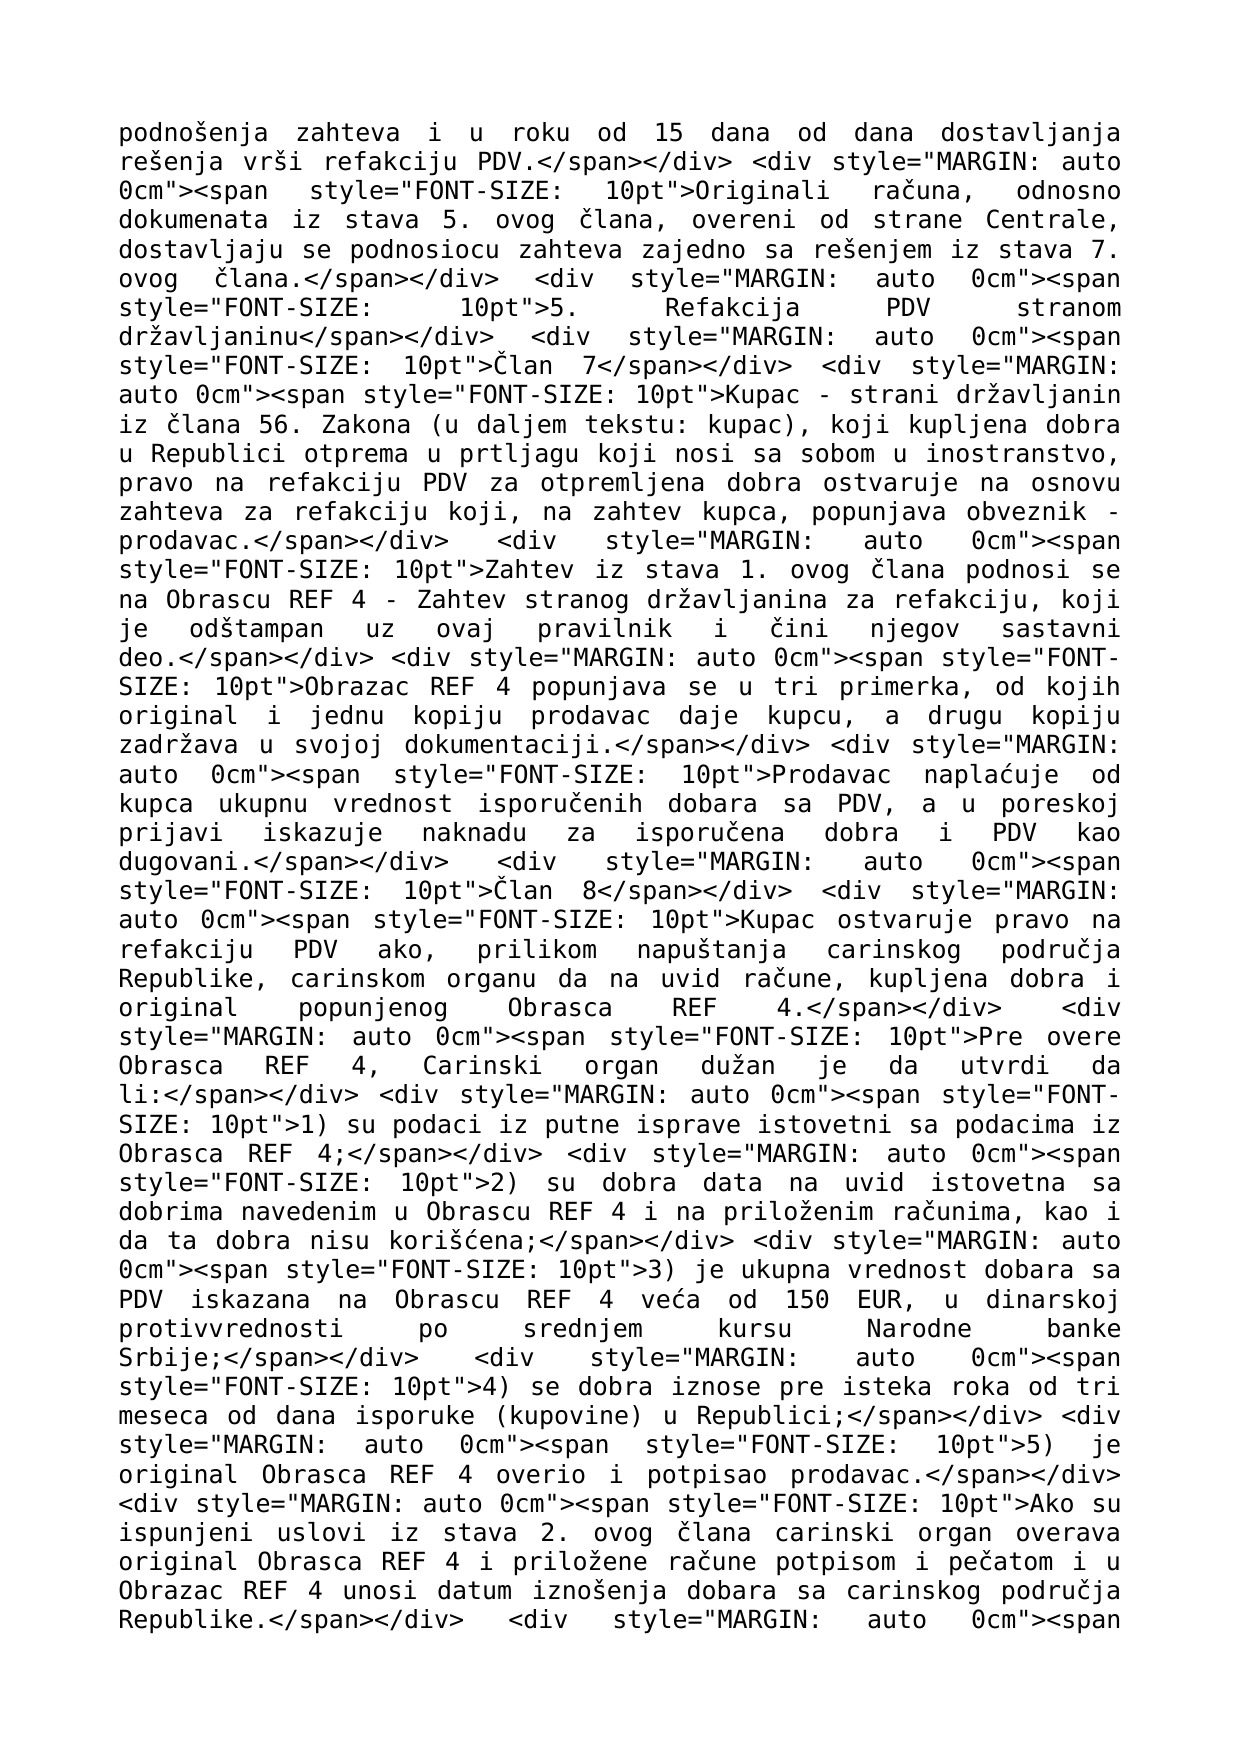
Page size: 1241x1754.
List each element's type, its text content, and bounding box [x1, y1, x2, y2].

text podnošenja zahteva i u roku od 15 dana od dana dostavljanja rešenja vrši refakciju PDV.</span></div> <div style="MARGIN: auto 0cm"><span style="FONT-SIZE: 10pt">Originali računa, odnosno dokumenata iz stava 5. ovog člana, overeni od strane Centrale, dostavljaju se podnosiocu zahteva zajedno sa rešenjem iz stava 7. ovog člana.</span></div> <div style="MARGIN: auto 0cm"><span style="FONT-SIZE: 10pt">5. Refakcija PDV stranom državljaninu</span></div> <div style="MARGIN: auto 0cm"><span style="FONT-SIZE: 10pt">Član 7</span></div> <div style="MARGIN: auto 0cm"><span style="FONT-SIZE: 10pt">Kupac - strani državljanin iz člana 56. Zakona (u daljem tekstu: kupac), koji kupljena dobra u Republici otprema u prtljagu koji nosi sa sobom u inostranstvo, pravo na refakciju PDV za otpremljena dobra ostvaruje na osnovu zahteva za refakciju koji, na zahtev kupca, popunjava obveznik - prodavac.</span></div> <div style="MARGIN: auto 0cm"><span style="FONT-SIZE: 10pt">Zahtev iz stava 1. ovog člana podnosi se na Obrascu REF 4 - Zahtev stranog državljanina za refakciju, koji je odštampan uz ovaj pravilnik i čini njegov sastavni deo.</span></div> <div style="MARGIN: auto 0cm"><span style="FONT-SIZE: 10pt">Obrazac REF 4 popunjava se u tri primerka, od kojih original i jednu kopiju prodavac daje kupcu, a drugu kopiju zadržava u svojoj dokumentaciji.</span></div> <div style="MARGIN: auto 0cm"><span style="FONT-SIZE: 10pt">Prodavac naplaćuje od kupca ukupnu vrednost isporučenih dobara sa PDV, a u poreskoj prijavi iskazuje naknadu za isporučena dobra i PDV kao dugovani.</span></div> <div style="MARGIN: auto 0cm"><span style="FONT-SIZE: 10pt">Član 8</span></div> <div style="MARGIN: auto 0cm"><span style="FONT-SIZE: 10pt">Kupac ostvaruje pravo na refakciju PDV ako, prilikom napuštanja carinskog područja Republike, carinskom organu da na uvid račune, kupljena dobra i original popunjenog Obrasca REF 4.</span></div> <div style="MARGIN: auto 0cm"><span style="FONT-SIZE: 10pt">Pre overe Obrasca REF 4, Carinski organ dužan je da utvrdi da li:</span></div> <div style="MARGIN: auto 0cm"><span style="FONT-SIZE: 10pt">1) su podaci iz putne isprave istovetni sa podacima iz Obrasca REF 4;</span></div> <div style="MARGIN: auto 0cm"><span style="FONT-SIZE: 10pt">2) su dobra data na uvid istovetna sa dobrima navedenim u Obrascu REF 4 i na priloženim računima, kao i da ta dobra nisu korišćena;</span></div> <div style="MARGIN: auto 0cm"><span style="FONT-SIZE: 10pt">3) je ukupna vrednost dobara sa PDV iskazana na Obrascu REF 4 veća od 150 EUR, u dinarskoj protivvrednosti po srednjem kursu Narodne banke Srbije;</span></div> <div style="MARGIN: auto 0cm"><span style="FONT-SIZE: 10pt">4) se dobra iznose pre isteka roka od tri meseca od dana isporuke (kupovine) u Republici;</span></div> <div style="MARGIN: auto 0cm"><span style="FONT-SIZE: 10pt">5) je original Obrasca REF 4 overio i potpisao prodavac.</span></div> <div style="MARGIN: auto 0cm"><span style="FONT-SIZE: 10pt">Ako su ispunjeni uslovi iz stava 2. ovog člana carinski organ overava original Obrasca REF 4 i priložene račune potpisom i pečatom i u Obrazac REF 4 unosi datum iznošenja dobara sa carinskog područja Republike.</span></div> <div style="MARGIN: auto 0cm"><span [118, 118, 1122, 1635]
